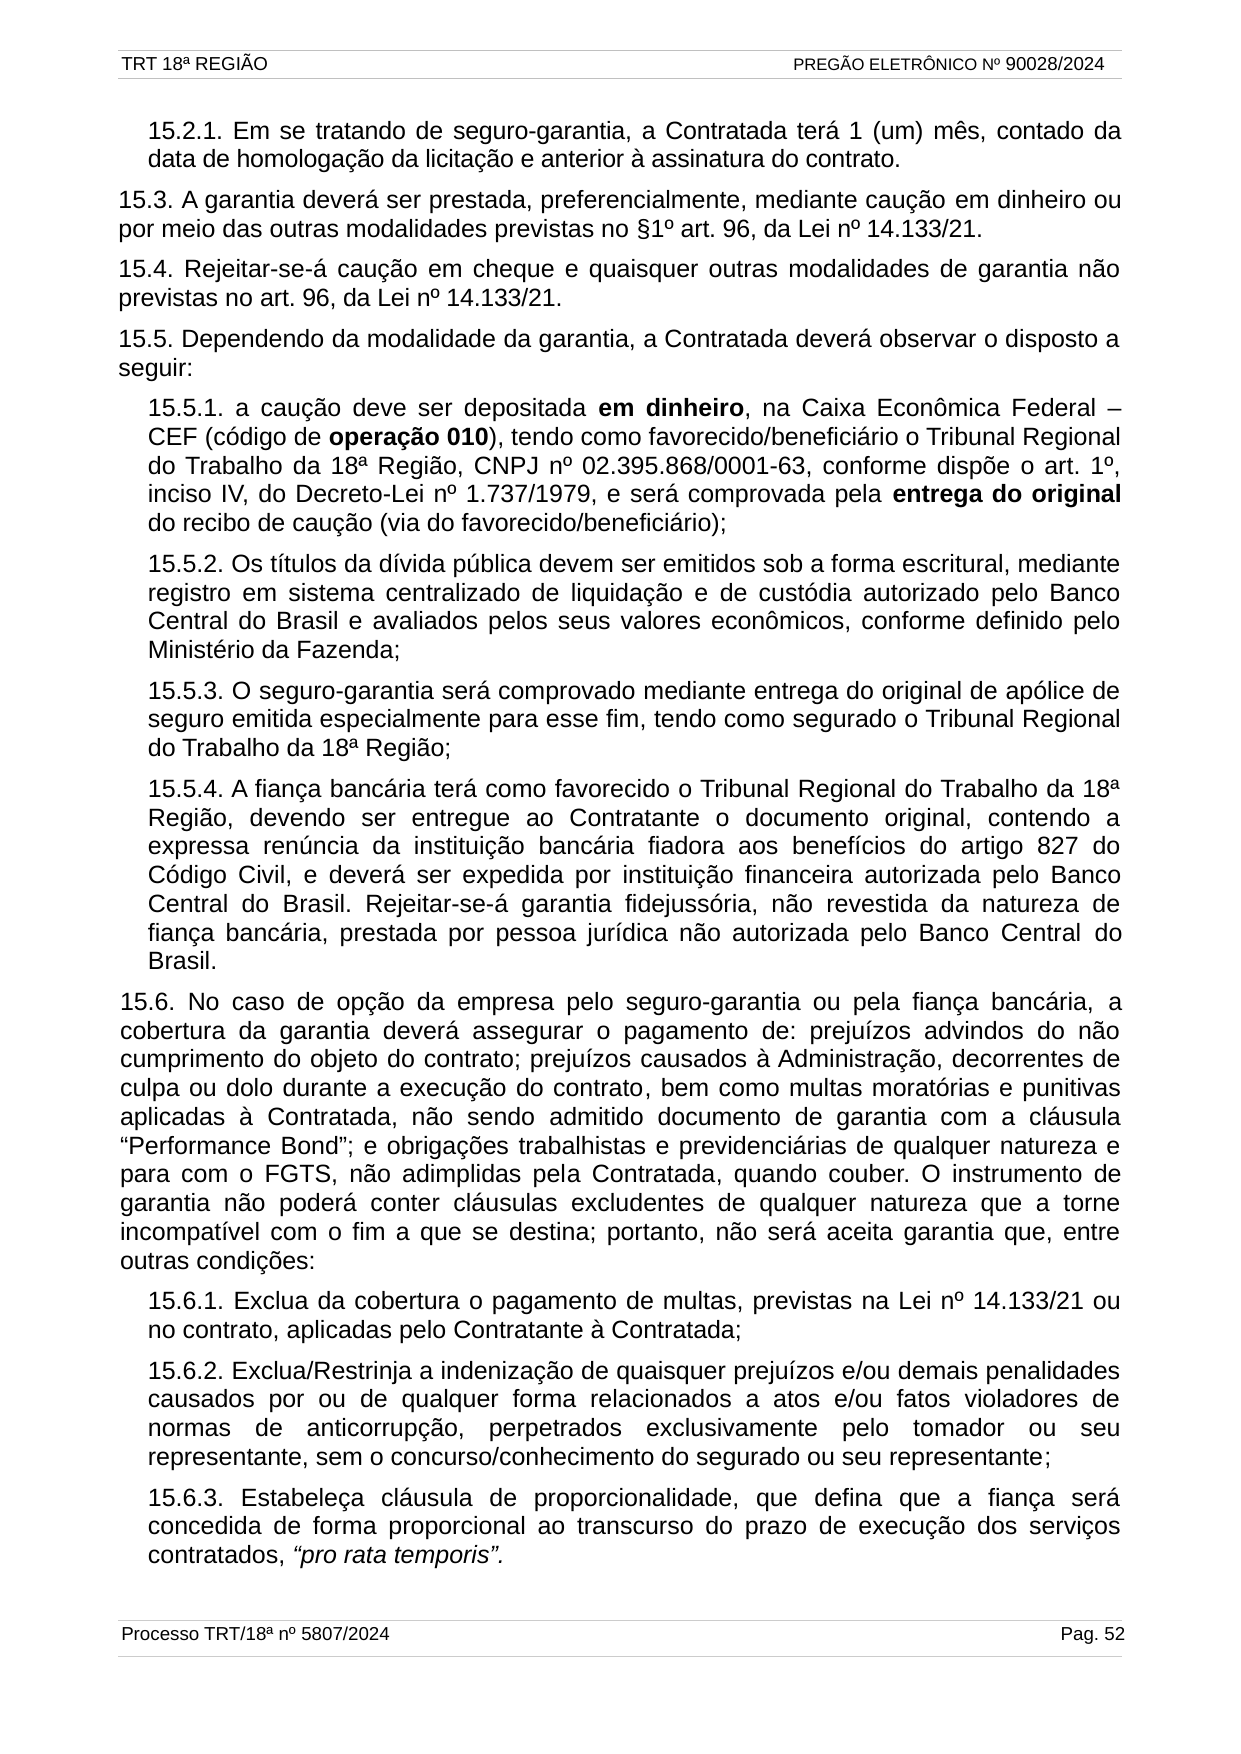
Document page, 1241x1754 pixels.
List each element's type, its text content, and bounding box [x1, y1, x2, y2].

text 15.6.1. Exclua da cobertura o pagamento de multas, previstas na Lei nº 14.133/21 ou no contrato, aplicadas pelo Contratante à Contratada; [148, 1286, 1122, 1344]
text 15.5.3. O seguro-garantia será comprovado mediante entrega do original de apólice de seguro emitida especialmente para esse fim, tendo como segurado o Tribunal Regional do Trabalho da 18ª Região; [148, 676, 1122, 762]
text 15.5. Dependendo da modalidade da garantia, a Contratada deverá observar o disposto a seguir: [118, 324, 1122, 381]
text 15.4. Rejeitar-se-á caução em cheque e quaisquer outras modalidades de garantia não previstas no art. 96, da Lei nº 14.133/21. [118, 254, 1122, 312]
text 15.5.2. Os títulos da dívida pública devem ser emitidos sob a forma escritural, mediante registro em sistema centralizado de liquidação e de custódia autorizado pelo Banco Central do Brasil e avaliados pelos seus valores econômicos, conforme definido pelo Ministério da Fazenda; [148, 549, 1122, 664]
text 15.3. A garantia deverá ser prestada, preferencialmente, mediante caução em dinheiro ou por meio das outras modalidades previstas no §1º art. 96, da Lei nº 14.133/21. [118, 185, 1122, 242]
text 15.5.1. a caução deve ser depositada em dinheiro, na Caixa Econômica Federal – CEF (código de operação 010), tendo como favorecido/beneficiário o Tribunal Regional do Trabalho da 18ª Região, CNPJ nº 02.395.868/0001-63, conforme dispõe o art. 1º, inciso IV, do Decreto-Lei nº 1.737/1979, e será comprovada pela entrega do original do recibo de caução (via do favorecido/beneficiário); [148, 393, 1122, 537]
text 15.2.1. Em se tratando de seguro-garantia, a Contratada terá 1 (um) mês, contado da data de homologação da licitação e anterior à assinatura do contrato. [148, 116, 1122, 173]
text 15.6. No caso de opção da empresa pelo seguro-garantia ou pela fiança bancária, a cobertura da garantia deverá assegurar o pagamento de: prejuízos advindos do não cumprimento do objeto do contrato; prejuízos causados à Administração, decorrentes de culpa ou dolo durante a execução do contrato, bem como multas moratórias e punitivas aplicadas à Contratada, não sendo admitido documento de garantia com a cláusula “Performance Bond”; e obrigações trabalhistas e previdenciárias de qualquer natureza e para com o FGTS, não adimplidas pela Contratada, quando couber. O instrumento de garantia não poderá conter cláusulas excludentes de qualquer natureza que a torne incompatível com o fim a que se destina; portanto, não será aceita garantia que, entre outras condições: [120, 987, 1122, 1274]
text 15.6.3. Estabeleça cláusula de proporcionalidade, que defina que a fiança será concedida de forma proporcional ao transcurso do prazo de execução dos serviços contratados, “pro rata temporis”. [148, 1482, 1122, 1569]
text 15.6.2. Exclua/Restrinja a indenização de quaisquer prejuízos e/ou demais penalidades causados por ou de qualquer forma relacionados a atos e/ou fatos violadores de normas de anticorrupção, perpetrados exclusivamente pelo tomador ou seu representante, sem o concurso/conhecimento do segurado ou seu representante; [148, 1356, 1122, 1471]
text 15.5.4. A fiança bancária terá como favorecido o Tribunal Regional do Trabalho da 18ª Região, devendo ser entregue ao Contratante o documento original, contendo a expressa renúncia da instituição bancária fiadora aos benefícios do artigo 827 do Código Civil, e deverá ser expedida por instituição financeira autorizada pelo Banco Central do Brasil. Rejeitar-se-á garantia fidejussória, não revestida da natureza de fiança bancária, prestada por pessoa jurídica não autorizada pelo Banco Central do Brasil. [148, 774, 1122, 975]
